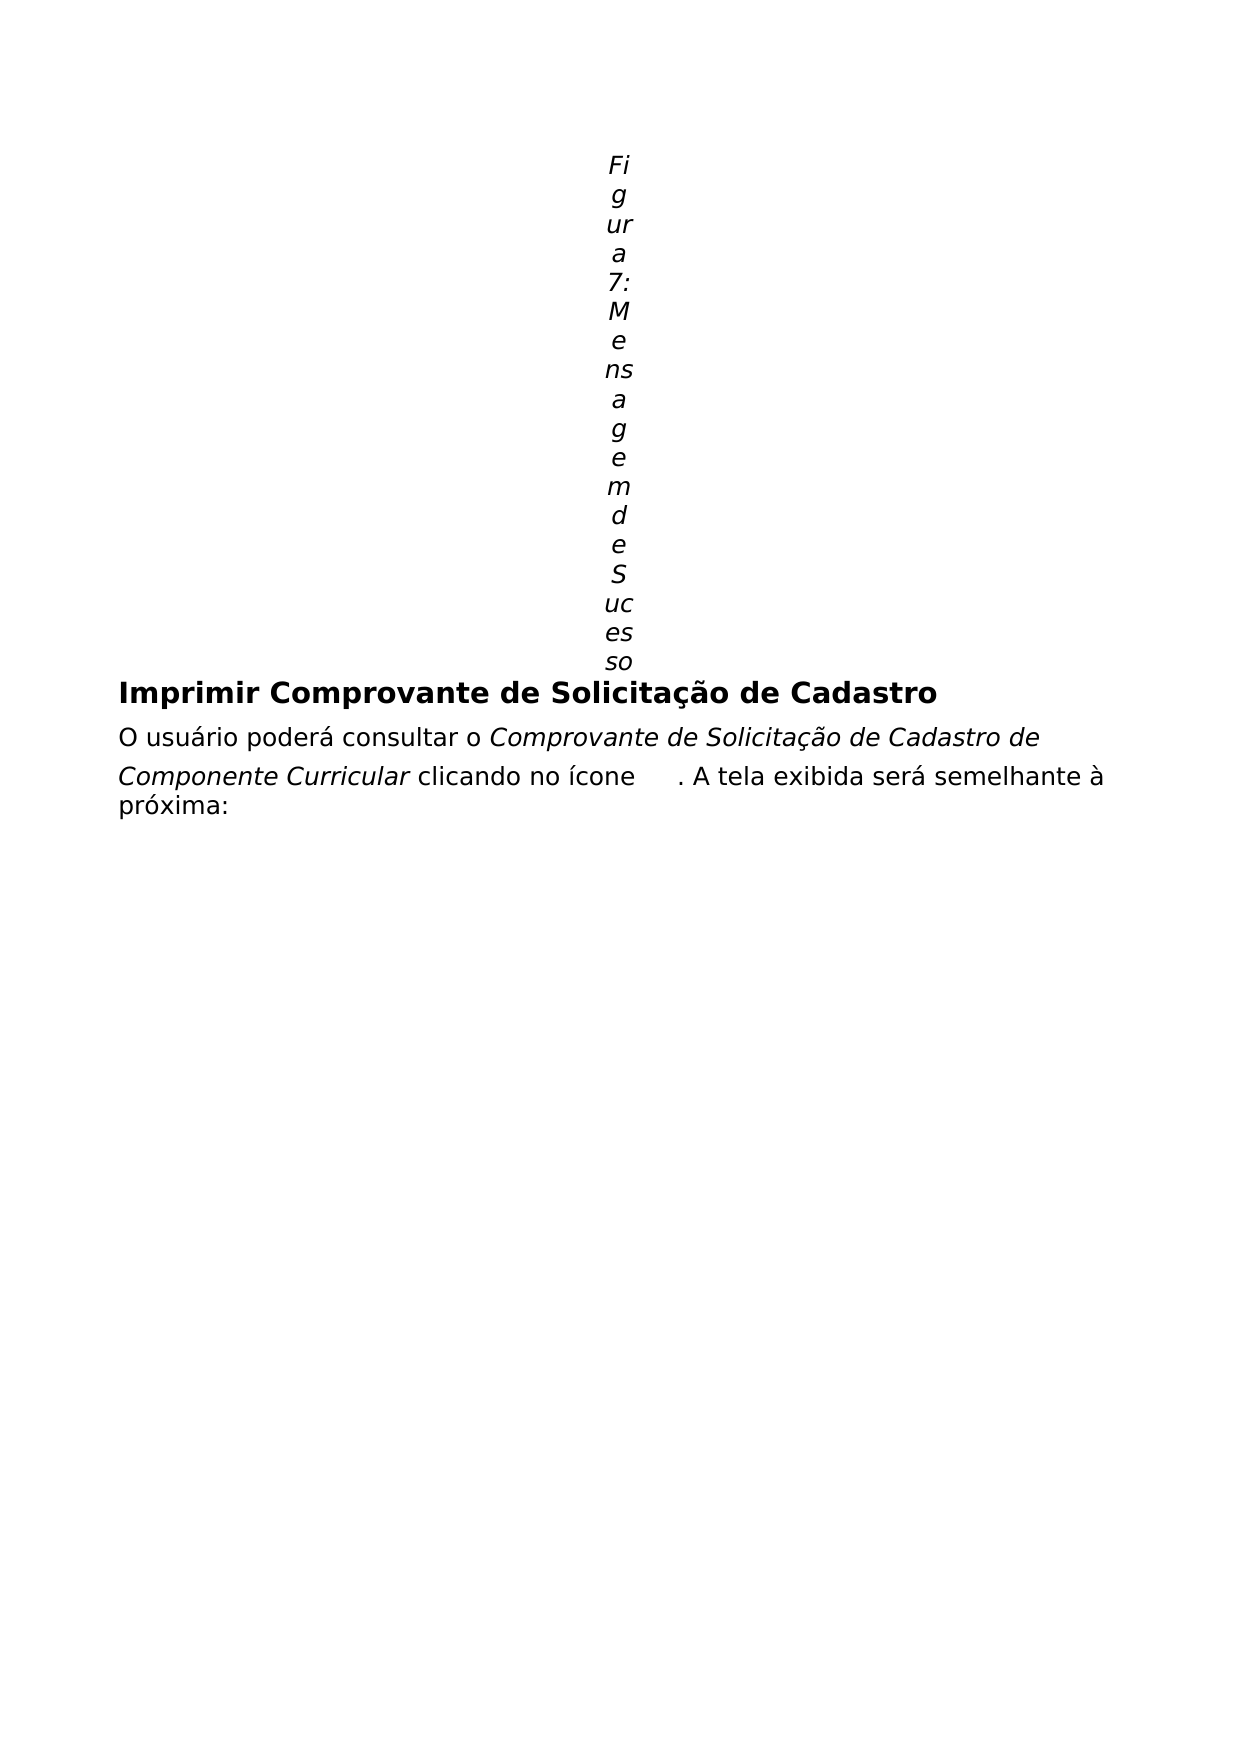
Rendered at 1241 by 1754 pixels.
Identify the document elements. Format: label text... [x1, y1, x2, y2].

text Figura 7: Mensagem de Sucesso [603, 131, 637, 677]
subtitle Imprimir Comprovante de Solicitação de Cadastro [118, 475, 1122, 711]
text O usuário poderá consultar o Comprovante de Solicitação de Cadastro de Componente Curricular clicando no ícone . A tela exibida será semelhante à próxima: [118, 723, 1122, 821]
